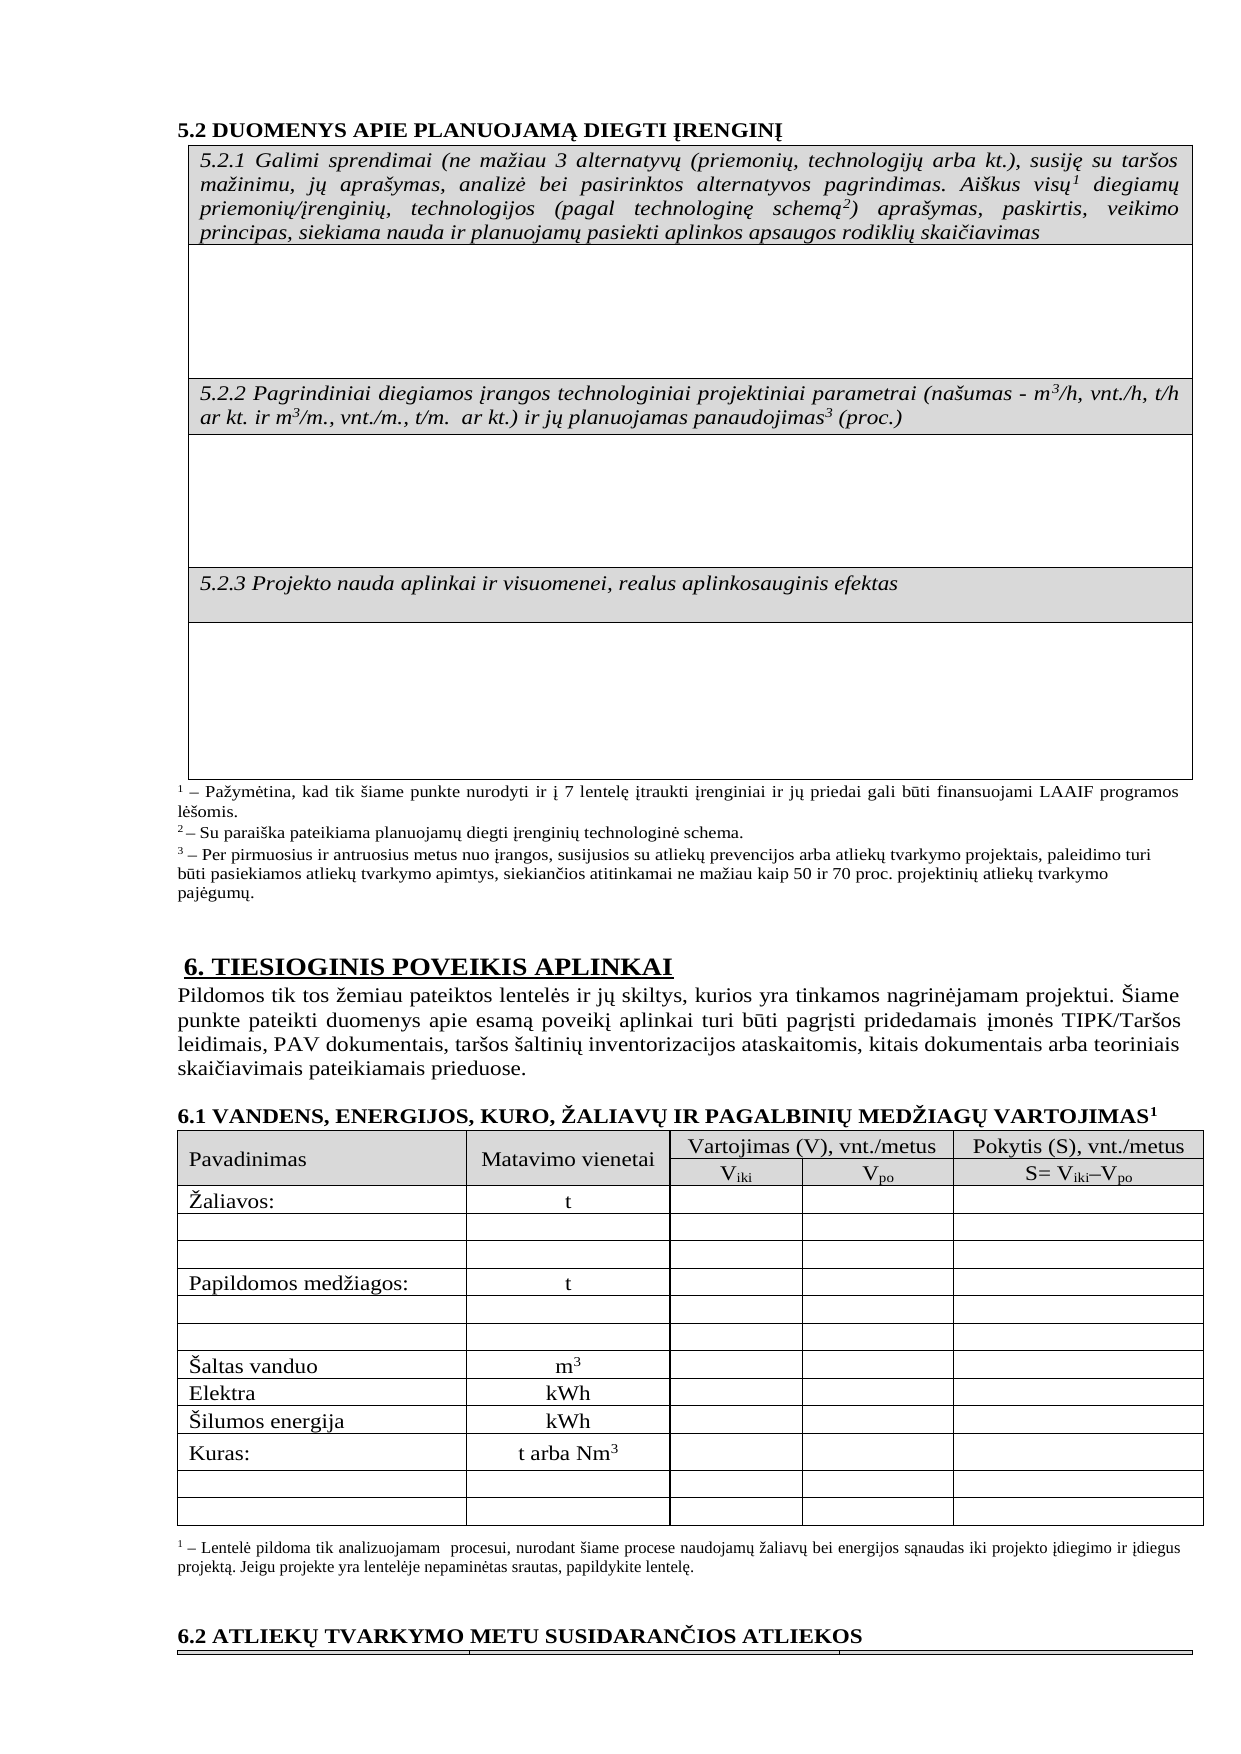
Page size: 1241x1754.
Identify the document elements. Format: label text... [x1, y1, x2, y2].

text 1 – Lentelė pildoma tik analizuojamam procesui, nurodant šiame procese naudojamų žaliavų bei energijos sąnaudas iki projekto įdiegimo ir įdiegus projektą. Jeigu projekte yra lentelėje nepaminėtas srautas, papildykite lentelę. [177, 1538, 1181, 1576]
table_cell Kuras: [178, 1434, 466, 1469]
table_cell [467, 1324, 669, 1350]
table_cell [803, 1471, 953, 1497]
table_cell [671, 1379, 802, 1405]
table_cell [671, 1406, 802, 1433]
table_cell kWh [467, 1406, 669, 1433]
table_cell [467, 1296, 669, 1323]
table_cell t [467, 1186, 669, 1213]
table_header 5.2.1 Galimi sprendimai (ne mažiau 3 alternatyvų (priemonių, technologijų arba kt.), susiję su taršos mažinimu, jų aprašymas, analizė bei pasirinktos alternatyvos pagrindimas. Aiškus visų1 diegiamų priemonių/įrenginių, technologijos (pagal technologinę schemą2) aprašymas, paskirtis, veikimo principas, siekiama nauda ir planuojamų pasiekti aplinkos apsaugos rodiklių skaičiavimas [189, 146, 1192, 244]
table_cell t arba Nm3 [467, 1434, 669, 1469]
table_header Pokytis (S), vnt./metus [954, 1131, 1203, 1158]
table_cell [954, 1379, 1203, 1405]
table_cell [803, 1379, 953, 1405]
table_cell [803, 1324, 953, 1350]
table_cell [178, 1498, 466, 1524]
table_cell [954, 1269, 1203, 1295]
table_cell [671, 1241, 802, 1268]
table_cell [671, 1324, 802, 1350]
table_cell [467, 1471, 669, 1497]
table_cell [189, 245, 1192, 378]
table_cell [954, 1406, 1203, 1433]
table_cell Šilumos energija [178, 1406, 466, 1433]
table_cell [671, 1471, 802, 1497]
table_cell [178, 1214, 466, 1240]
table_cell 5.2.3 Projekto nauda aplinkai ir visuomenei, realus aplinkosauginis efektas [189, 568, 1192, 622]
table_cell [178, 1471, 466, 1497]
table_cell [954, 1351, 1203, 1378]
table_cell [954, 1434, 1203, 1469]
table_cell Papildomos medžiagos: [178, 1269, 466, 1295]
table_cell 5.2.2 Pagrindiniai diegiamos įrangos technologiniai projektiniai parametrai (našumas - m3/h, vnt./h, t/h ar kt. ir m3/m., vnt./m., t/m. ar kt.) ir jų planuojamas panaudojimas3 (proc.) [189, 379, 1192, 434]
table_cell [178, 1241, 466, 1268]
table_cell [954, 1498, 1203, 1524]
table_cell [178, 1296, 466, 1323]
table_cell [954, 1186, 1203, 1213]
table_cell m3 [467, 1351, 669, 1378]
text 6. TIESIOGINIS POVEIKIS APLINKAI [177, 952, 1181, 981]
table_header Pavadinimas [178, 1131, 466, 1185]
table_cell [467, 1241, 669, 1268]
table_cell [803, 1498, 953, 1524]
table_cell [671, 1498, 802, 1524]
text 6.2 ATLIEKŲ TVARKYMO METU SUSIDARANČIOS ATLIEKOS [177, 1624, 1181, 1648]
text Pildomos tik tos žemiau pateiktos lentelės ir jų skiltys, kurios yra tinkamos nagrinėjamam projektui. Šiame punkte pateikti duomenys apie esamą poveikį aplinkai turi būti pagrįsti pridedamais įmonės TIPK/Taršos leidimais, PAV dokumentais, taršos šaltinių inventorizacijos ataskaitomis, kitais dokumentais arba teoriniais skaičiavimais pateikiamais prieduose. [177, 983, 1181, 1080]
table_header Matavimo vienetai [467, 1131, 669, 1185]
table_cell [954, 1324, 1203, 1350]
table_cell [954, 1241, 1203, 1268]
table_cell Vpo [803, 1159, 953, 1185]
table_cell [954, 1214, 1203, 1240]
table_cell Žaliavos: [178, 1186, 466, 1213]
table_cell [467, 1214, 669, 1240]
table_cell [189, 623, 1192, 779]
table_cell [803, 1269, 953, 1295]
text 1 – Pažymėtina, kad tik šiame punkte nurodyti ir į 7 lentelę įtraukti įrenginiai ir jų priedai gali būti finansuojami LAAIF programos lėšomis. [177, 782, 1181, 821]
text 2 – Su paraiška pateikiama planuojamų diegti įrenginių technologinė schema. [177, 823, 1181, 842]
table_cell [671, 1186, 802, 1213]
table_cell [189, 435, 1192, 567]
table_cell [803, 1241, 953, 1268]
text 6.1 VANDENS, ENERGIJOS, KURO, ŽALIAVŲ IR PAGALBINIŲ MEDŽIAGŲ VARTOJIMAS1 [177, 1104, 1181, 1128]
table_cell [954, 1296, 1203, 1323]
table_cell [803, 1406, 953, 1433]
table_cell [178, 1324, 466, 1350]
table_cell Elektra [178, 1379, 466, 1405]
table_cell [803, 1296, 953, 1323]
table_cell t [467, 1269, 669, 1295]
table_cell [803, 1351, 953, 1378]
table_cell [467, 1498, 669, 1524]
table_cell [803, 1434, 953, 1469]
table_cell [671, 1214, 802, 1240]
table_cell [671, 1351, 802, 1378]
table_cell Šaltas vanduo [178, 1351, 466, 1378]
table_cell kWh [467, 1379, 669, 1405]
text 5.2 DUOMENYS APIE PLANUOJAMĄ DIEGTI ĮRENGINĮ [177, 118, 1181, 142]
table_cell [803, 1186, 953, 1213]
table_cell Viki [671, 1159, 802, 1185]
table_header Vartojimas (V), vnt./metus [671, 1131, 953, 1158]
table_cell [671, 1434, 802, 1469]
table_cell S= Viki–Vpo [954, 1159, 1203, 1185]
table_cell [954, 1471, 1203, 1497]
table_cell [803, 1214, 953, 1240]
table_cell [671, 1269, 802, 1295]
table_cell [671, 1296, 802, 1323]
text 3 – Per pirmuosius ir antruosius metus nuo įrangos, susijusios su atliekų prevencijos arba atliekų tvarkymo projektais, paleidimo turi būti pasiekiamos atliekų tvarkymo apimtys, siekiančios atitinkamai ne mažiau kaip 50 ir 70 proc. projektinių atliekų tvarkymo pajėgumų. [177, 844, 1181, 902]
